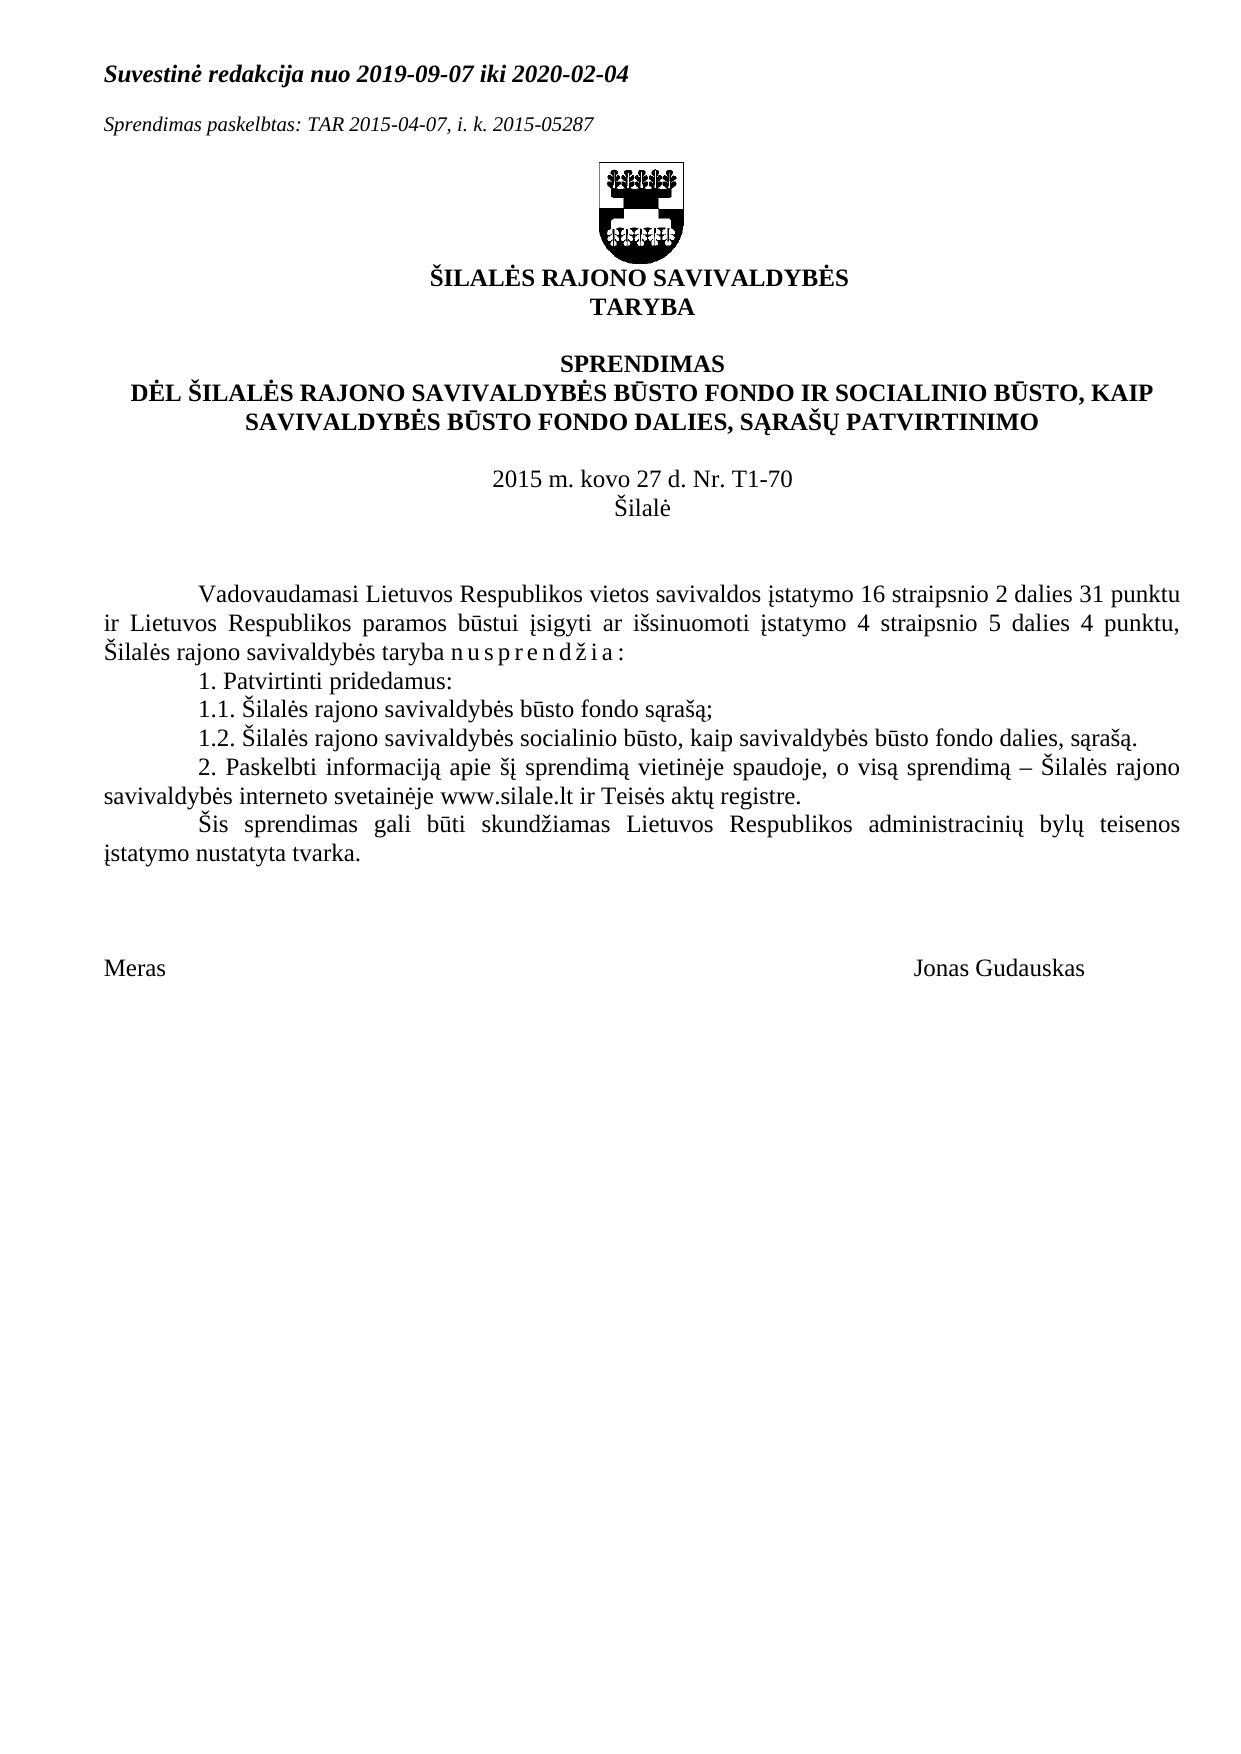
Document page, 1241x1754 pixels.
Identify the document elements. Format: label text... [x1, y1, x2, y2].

text 1.2. Šilalės rajono savivaldybės socialinio būsto, kaip savivaldybės būsto fondo dalies, sąrašą. [103, 723, 1181, 752]
text Šis sprendimas gali būti skundžiamas Lietuvos Respublikos administracinių bylų teisenos įstatymo nustatyta tvarka. [103, 809, 1181, 867]
text 1. Patvirtinti pridedamus: [103, 666, 1181, 694]
text Šilalė [103, 493, 1181, 522]
text DĖL ŠILALĖS RAJONO SAVIVALDYBĖS BŪSTO FONDO IR SOCIALINIO BŪSTO, KAIP SAVIVALDYBĖS BŪSTO FONDO DALIES, SĄRAŠŲ PATVIRTINIMO [103, 378, 1181, 436]
text Meras Jonas Gudauskas [103, 953, 1181, 982]
text 2. Paskelbti informaciją apie šį sprendimą vietinėje spaudoje, o visą sprendimą – Šilalės rajono savivaldybės interneto svetainėje www.silale.lt ir Teisės aktų registre. [103, 752, 1181, 809]
text 2015 m. kovo 27 d. Nr. T1-70 [103, 464, 1181, 493]
text 1.1. Šilalės rajono savivaldybės būsto fondo sąrašą; [103, 694, 1181, 723]
text Šilalės rajono savivaldybės [103, 263, 1181, 292]
text Sprendimas paskelbtas: TAR 2015-04-07, i. k. 2015-05287 [103, 112, 1181, 136]
text Vadovaudamasi Lietuvos Respublikos vietos savivaldos įstatymo 16 straipsnio 2 dalies 31 punktu ir Lietuvos Respublikos paramos būstui įsigyti ar išsinuomoti įstatymo 4 straipsnio 5 dalies 4 punktu, Šilalės rajono savivaldybės taryba nusprendžia: [103, 579, 1181, 666]
text TARYBA [103, 292, 1181, 321]
text Suvestinė redakcija nuo 2019-09-07 iki 2020-02-04 [103, 59, 1181, 88]
text SPRENDIMAS [103, 349, 1181, 378]
